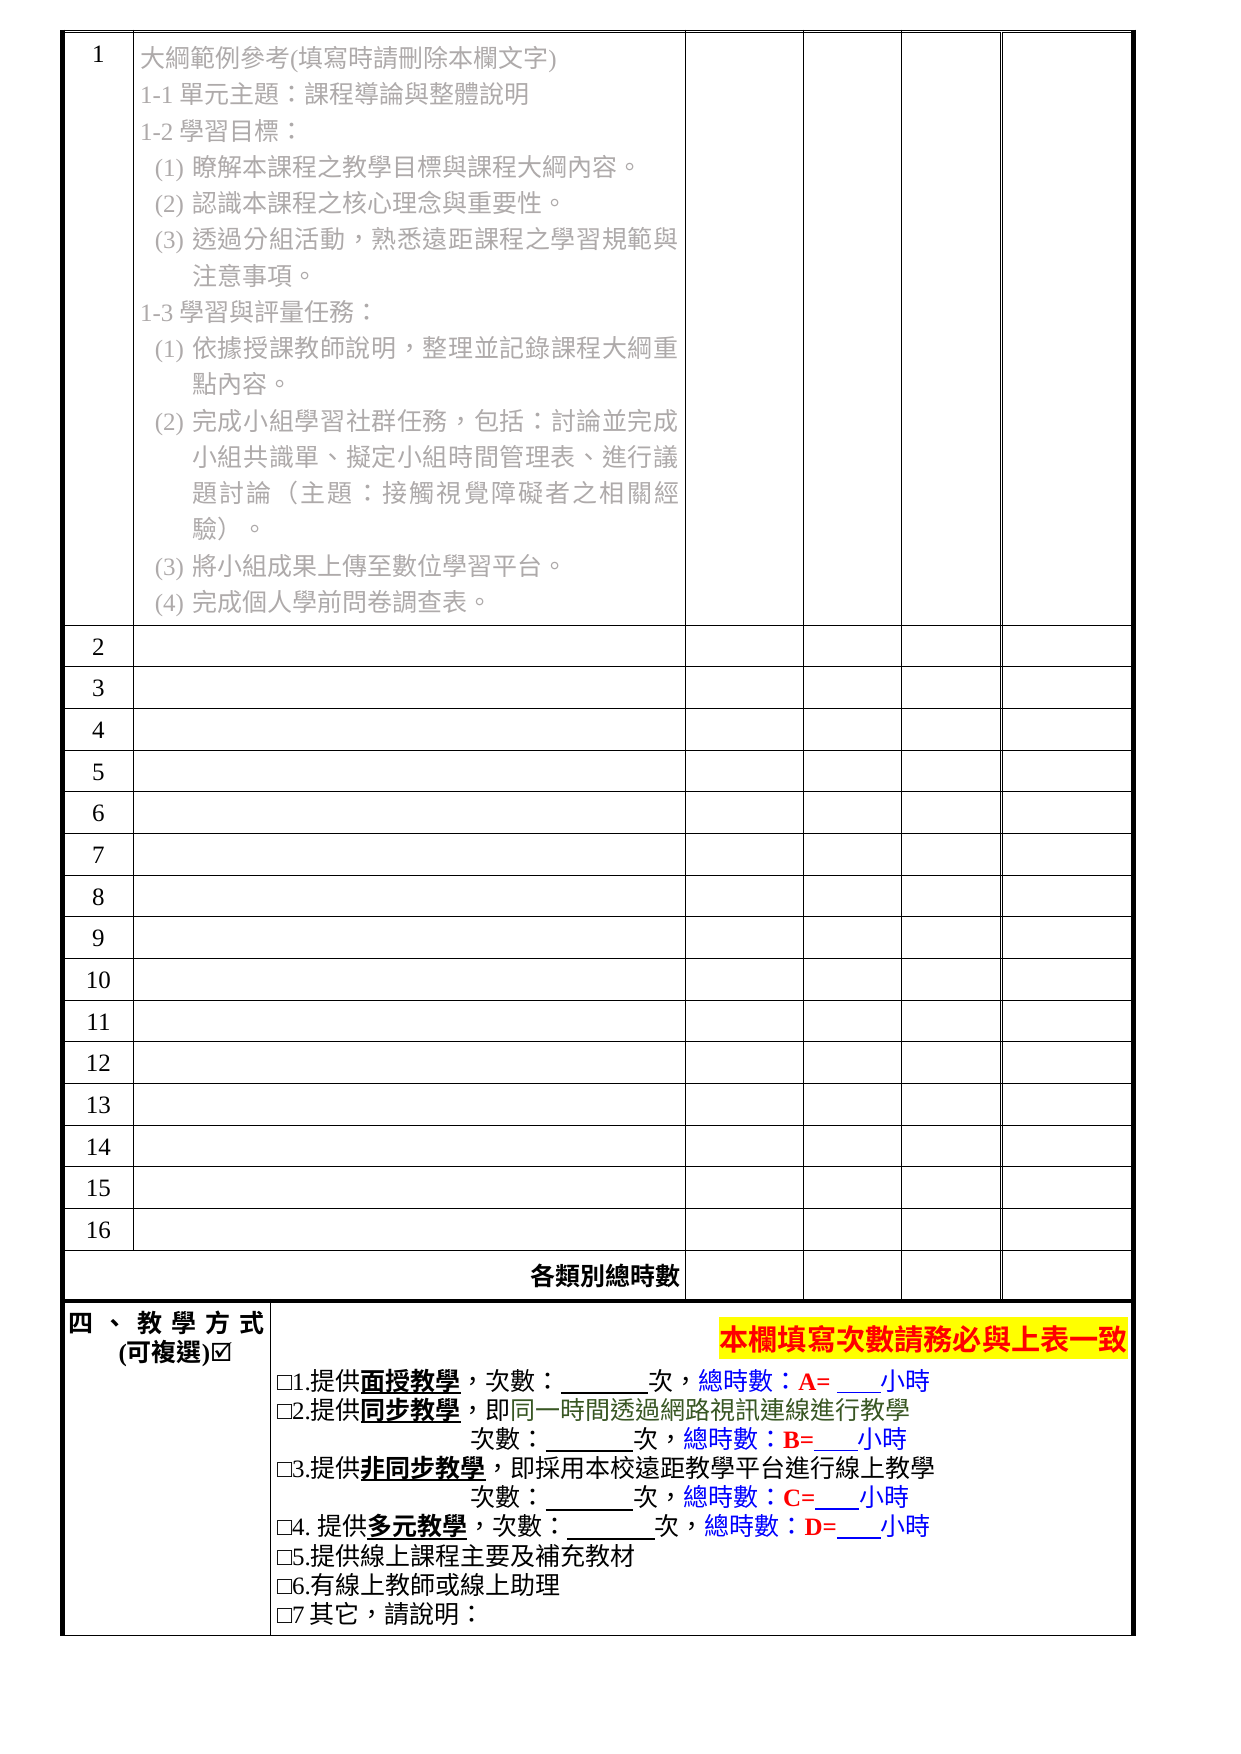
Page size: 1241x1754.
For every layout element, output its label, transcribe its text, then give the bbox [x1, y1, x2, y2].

table_cell [686, 917, 803, 958]
table_cell [134, 1001, 685, 1041]
table_cell 13 [65, 1084, 133, 1124]
table_cell [1003, 1167, 1131, 1208]
table_cell [902, 751, 1000, 791]
table_cell [686, 959, 803, 999]
table_cell [686, 1126, 803, 1166]
table_cell [804, 33, 901, 624]
table_cell 大綱範例參考(填寫時請刪除本欄文字) 1-1 單元主題：課程導論與整體說明 1-2 學習目標： 瞭解本課程之教學目標與課程大綱內容。 認識本課程之核心理念與重要性。 透過分組活動，熟悉遠距課程之學習規範與注意事項。 1-3 學習與評量任務： 依據授課教師說明，整理並記錄課程大綱重點內容。 完成小組學習社群任務，包括：討論並完成小組共識單、擬定小組時間管理表、進行議題討論（主題：接觸視覺障礙者之相關經驗）。 將小組成果上傳至數位學習平台。 完成個人學前問卷調查表。 [134, 33, 685, 624]
table_cell [804, 667, 901, 708]
table_cell [686, 792, 803, 833]
table_cell [1003, 792, 1131, 833]
table_cell [134, 1209, 685, 1249]
table_cell [804, 1126, 901, 1166]
table_cell [902, 792, 1000, 833]
table_cell [134, 709, 685, 749]
table_cell [902, 959, 1000, 999]
table_cell [902, 709, 1000, 749]
table_cell [1003, 876, 1131, 916]
table_cell 7 [65, 834, 133, 874]
table_cell [134, 792, 685, 833]
table_cell [902, 33, 1000, 624]
table_cell 5 [65, 751, 133, 791]
table_cell [804, 1084, 901, 1124]
table_cell 9 [65, 917, 133, 958]
table_cell [686, 1001, 803, 1041]
table_cell [686, 1084, 803, 1124]
table_cell [1003, 667, 1131, 708]
table_cell 16 [65, 1209, 133, 1249]
table_cell [902, 1251, 1000, 1299]
table_cell [686, 1042, 803, 1083]
table_cell 11 [65, 1001, 133, 1041]
table_cell [686, 834, 803, 874]
table_cell [134, 626, 685, 666]
table_cell 6 [65, 792, 133, 833]
table_cell [134, 751, 685, 791]
table_cell [1003, 917, 1131, 958]
table_cell [902, 626, 1000, 666]
table_cell [902, 1084, 1000, 1124]
table_cell 14 [65, 1126, 133, 1166]
table_cell [1003, 834, 1131, 874]
table_cell [804, 876, 901, 916]
table_cell [902, 876, 1000, 916]
table_cell [804, 1042, 901, 1083]
table_cell [686, 709, 803, 749]
table_cell [686, 1209, 803, 1249]
table_cell [902, 1209, 1000, 1249]
table_cell [686, 876, 803, 916]
table_cell [804, 792, 901, 833]
table_cell [1003, 1126, 1131, 1166]
table_cell [1003, 1042, 1131, 1083]
table_cell [686, 667, 803, 708]
table_cell [902, 667, 1000, 708]
table_cell [134, 834, 685, 874]
table_cell 3 [65, 667, 133, 708]
table_cell 4 [65, 709, 133, 749]
table_cell [1003, 1251, 1131, 1299]
table_cell [902, 1042, 1000, 1083]
table_cell [1003, 1209, 1131, 1249]
table_cell [1003, 1084, 1131, 1124]
table_cell 10 [65, 959, 133, 999]
table_cell [804, 1001, 901, 1041]
table_cell 12 [65, 1042, 133, 1083]
table_cell [804, 751, 901, 791]
table_cell [1003, 751, 1131, 791]
table_cell [804, 1209, 901, 1249]
table_cell [686, 1251, 803, 1299]
table_cell [1003, 959, 1131, 999]
table_cell [804, 917, 901, 958]
table_cell [804, 1167, 901, 1208]
table_cell [686, 33, 803, 624]
table_cell [134, 876, 685, 916]
table_cell [1003, 33, 1131, 624]
table_cell [134, 959, 685, 999]
table_cell [134, 917, 685, 958]
table_cell [134, 1084, 685, 1124]
table_cell [1003, 626, 1131, 666]
table_cell [686, 626, 803, 666]
table_cell [686, 751, 803, 791]
table_cell [804, 626, 901, 666]
table_cell 四、教學方式 (可複選) [65, 1303, 270, 1635]
table_cell 1 [65, 33, 133, 624]
table_cell [804, 1251, 901, 1299]
table_cell 各類別總時數 [65, 1251, 685, 1299]
table_cell [134, 667, 685, 708]
table_cell [902, 834, 1000, 874]
table_cell 8 [65, 876, 133, 916]
table_cell [686, 1167, 803, 1208]
table_cell [134, 1126, 685, 1166]
table_cell [804, 959, 901, 999]
table_cell [1003, 1001, 1131, 1041]
table_cell [804, 834, 901, 874]
table_cell [804, 709, 901, 749]
table_cell [902, 917, 1000, 958]
table_cell 2 [65, 626, 133, 666]
table_cell 15 [65, 1167, 133, 1208]
table_cell [1003, 709, 1131, 749]
table_cell [134, 1167, 685, 1208]
table_cell [134, 1042, 685, 1083]
table_cell 本欄填寫次數請務必與上表一致 □1.提供面授教學，次數： 次，總時數：A= 小時 □2.提供同步教學，即同一時間透過網路視訊連線進行教學 次數： 次，總時數：B= 小時 □3.提供非同步教學，即採用本校遠距教學平台進行線上教學 次數： 次，總時數：C= 小時 □4. 提供多元教學，次數： 次，總時數：D= 小時 □5.提供線上課程主要及補充教材 □6.有線上教師或線上助理 □7其它，請說明： [271, 1303, 1131, 1635]
table_cell [902, 1126, 1000, 1166]
table_cell [902, 1001, 1000, 1041]
table_cell [902, 1167, 1000, 1208]
